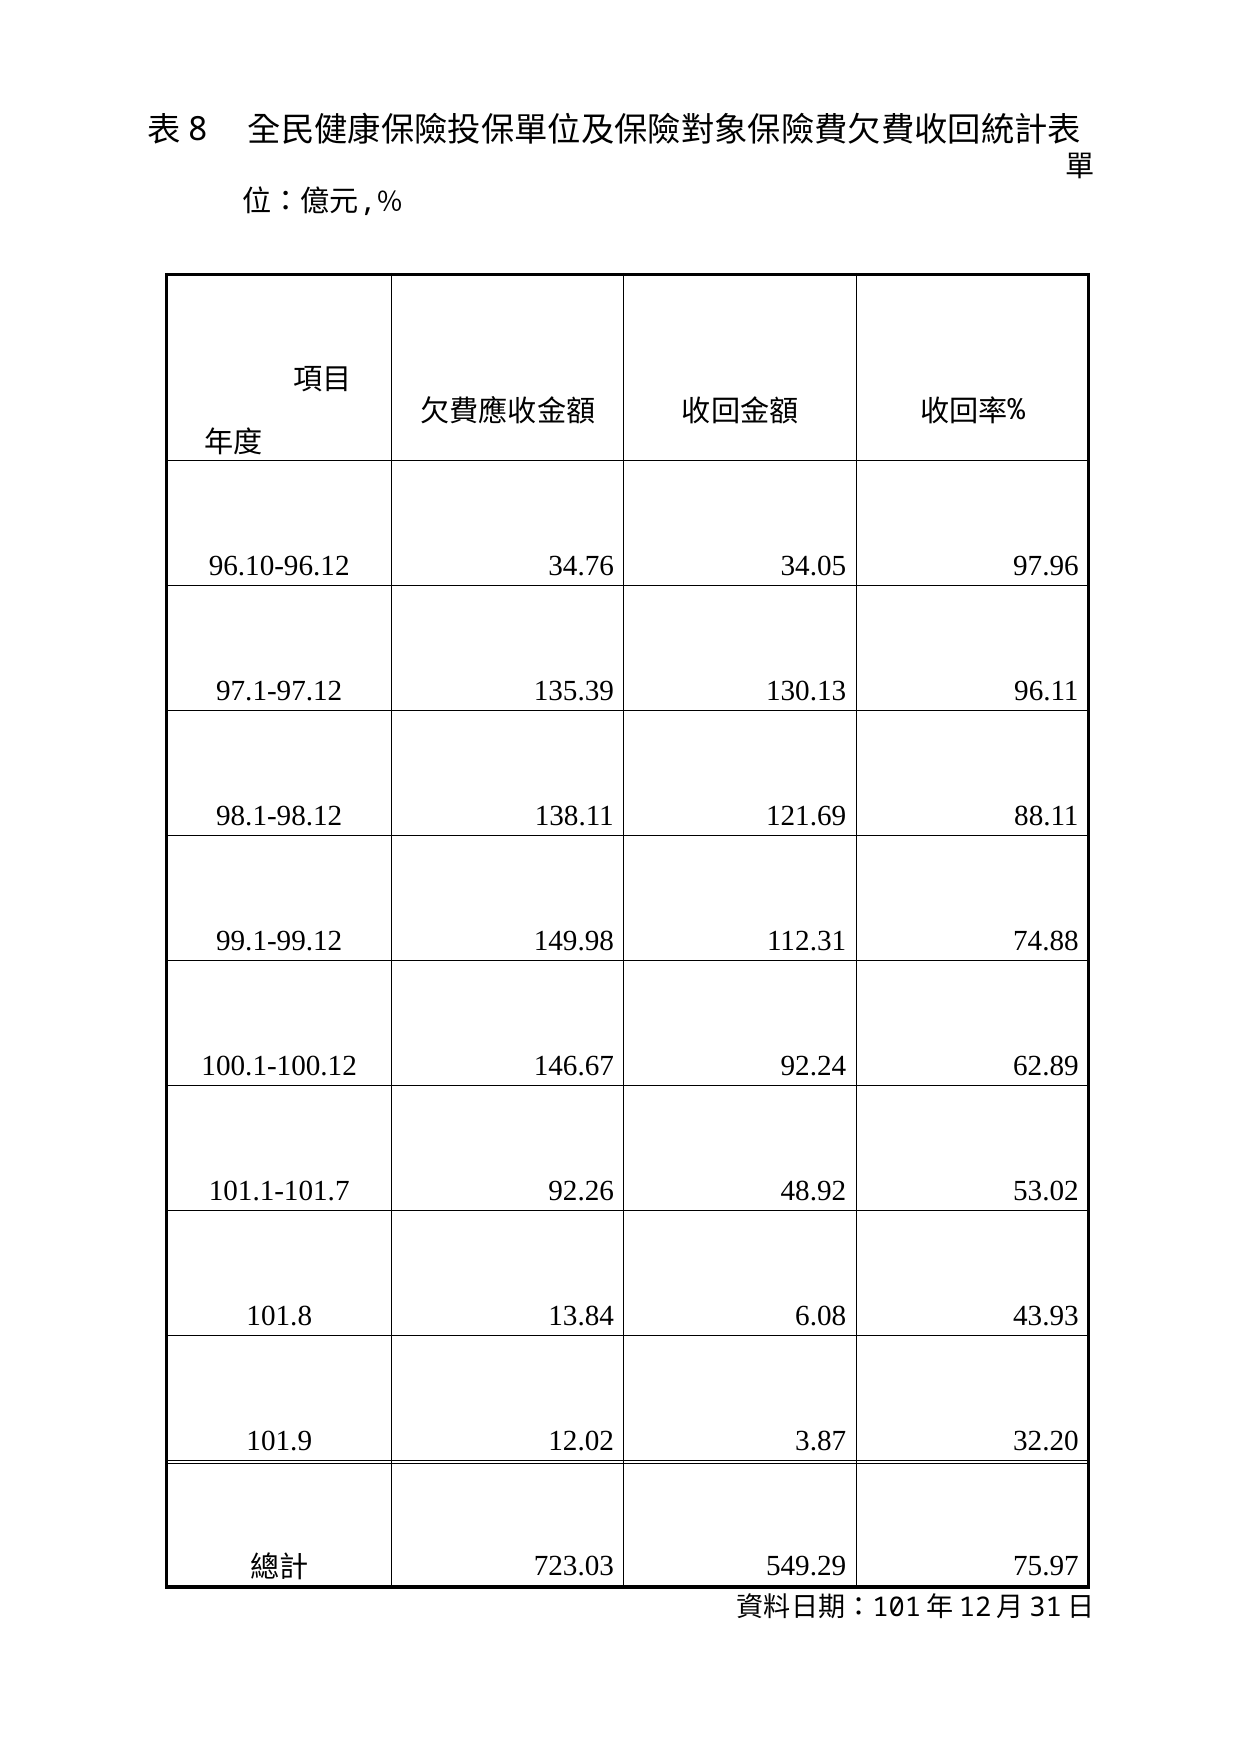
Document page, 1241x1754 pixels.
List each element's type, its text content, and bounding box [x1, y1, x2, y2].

table_cell 96.11 [857, 586, 1087, 710]
table_header 收回率% [857, 276, 1087, 460]
table_cell 98.1-98.12 [168, 711, 391, 835]
table_cell 97.96 [857, 461, 1087, 585]
table_cell 96.10-96.12 [168, 461, 391, 585]
table_header 欠費應收金額 [392, 276, 623, 460]
table_cell 75.97 [857, 1464, 1087, 1585]
table_cell 3.87 [624, 1336, 856, 1460]
table_cell 48.92 [624, 1086, 856, 1210]
table_cell 101.1-101.7 [168, 1086, 391, 1210]
table_cell 135.39 [392, 586, 623, 710]
table_cell 74.88 [857, 836, 1087, 960]
table_header 項目 年度 [168, 276, 391, 460]
table_cell 121.69 [624, 711, 856, 835]
table_cell 99.1-99.12 [168, 836, 391, 960]
table_cell 6.08 [624, 1211, 856, 1335]
text 單位：億元,％ [213, 148, 1094, 219]
table_cell 12.02 [392, 1336, 623, 1460]
table_cell 101.9 [168, 1336, 391, 1460]
table_cell 723.03 [392, 1464, 623, 1585]
text 表8 全民健康保險投保單位及保險對象保險費欠費收回統計表 [148, 85, 1137, 148]
table_cell 92.24 [624, 961, 856, 1085]
table_cell 88.11 [857, 711, 1087, 835]
table_cell 146.67 [392, 961, 623, 1085]
table_cell 43.93 [857, 1211, 1087, 1335]
table_cell 34.05 [624, 461, 856, 585]
table_cell 149.98 [392, 836, 623, 960]
table_cell 53.02 [857, 1086, 1087, 1210]
table_cell 101.8 [168, 1211, 391, 1335]
table_cell 130.13 [624, 586, 856, 710]
table_cell 549.29 [624, 1464, 856, 1585]
table_cell 34.76 [392, 461, 623, 585]
table_cell 97.1-97.12 [168, 586, 391, 710]
table_cell 92.26 [392, 1086, 623, 1210]
table_cell 62.89 [857, 961, 1087, 1085]
text 資料日期：101年12月31日 [213, 1588, 1094, 1624]
table_header 收回金額 [624, 276, 856, 460]
table_cell 100.1-100.12 [168, 961, 391, 1085]
table_cell 32.20 [857, 1336, 1087, 1460]
table_cell 13.84 [392, 1211, 623, 1335]
table_cell 總計 [168, 1464, 391, 1585]
table_cell 112.31 [624, 836, 856, 960]
table_cell 138.11 [392, 711, 623, 835]
